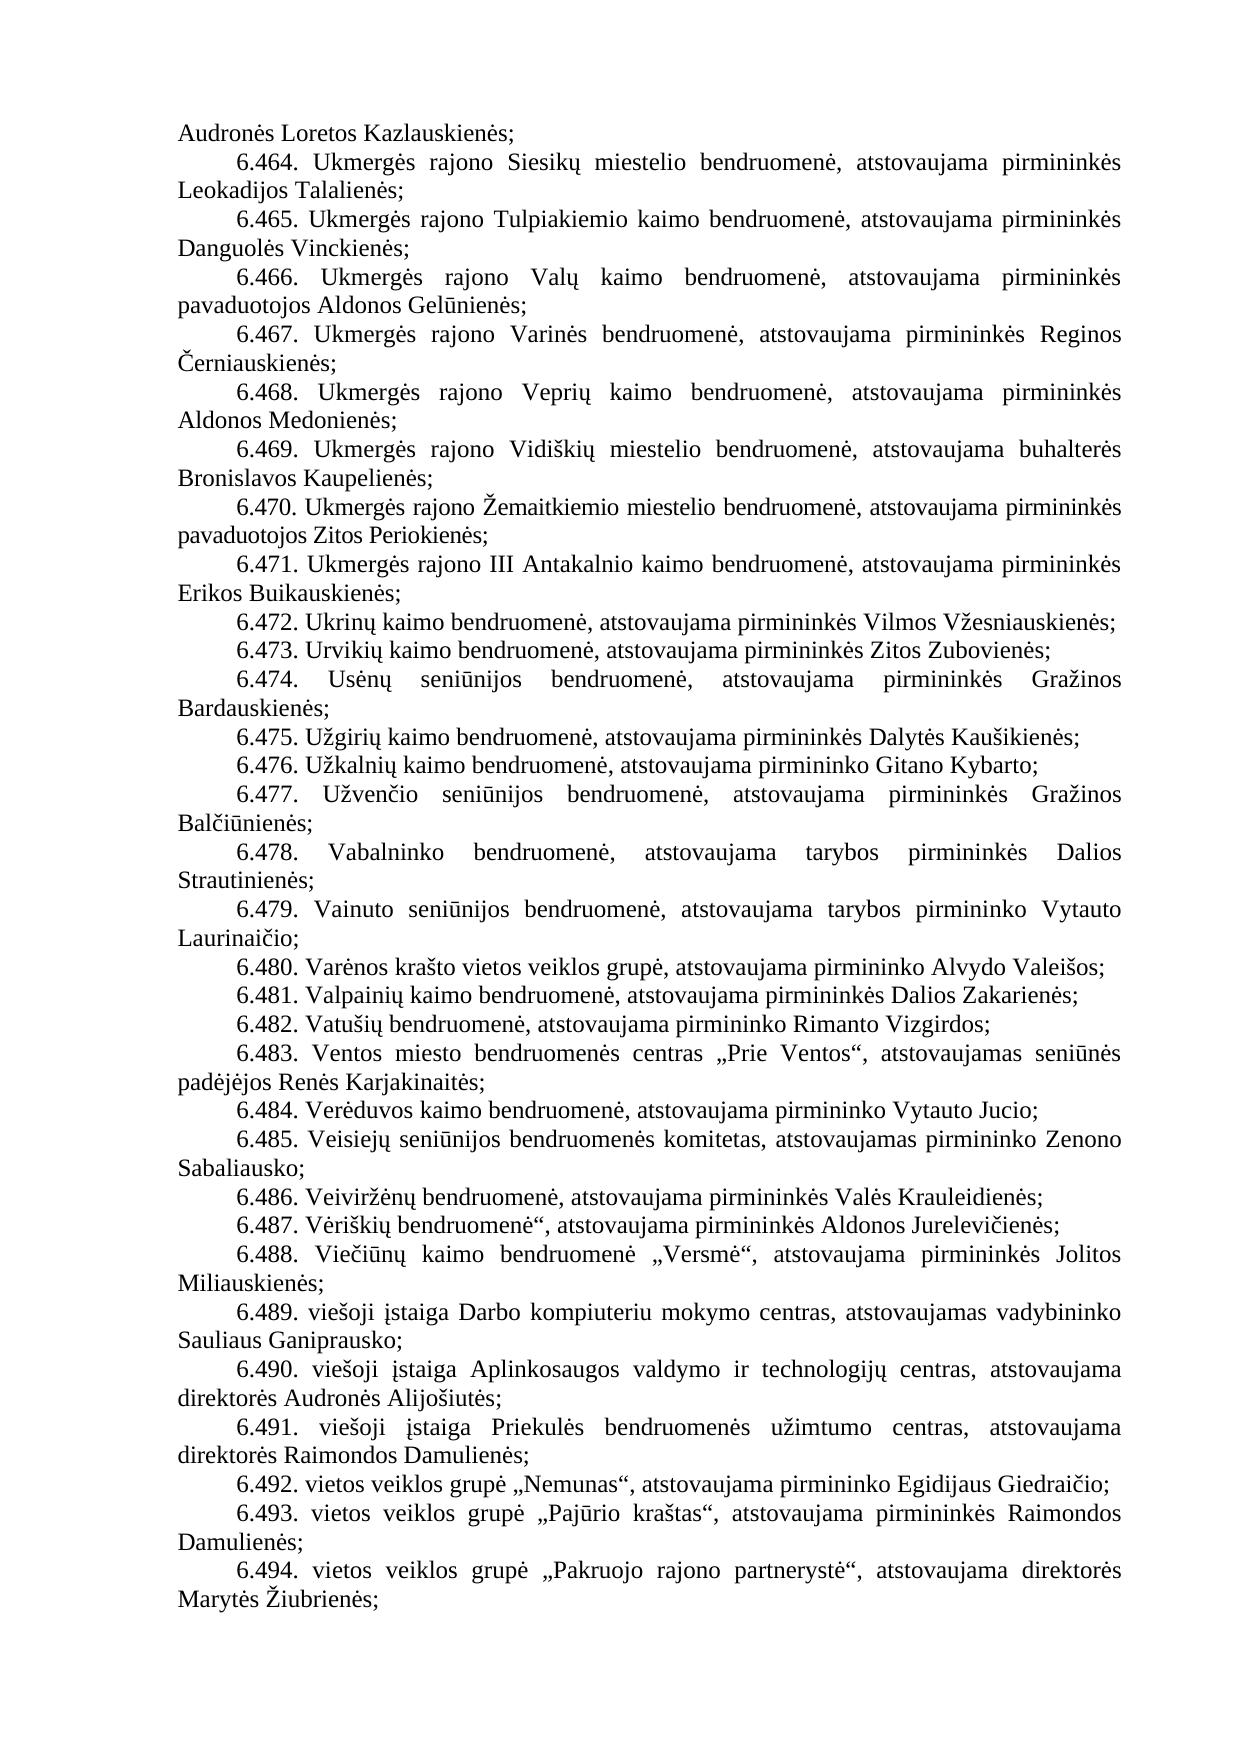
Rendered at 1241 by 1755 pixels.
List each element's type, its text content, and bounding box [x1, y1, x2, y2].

text 6.475. Užgirių kaimo bendruomenė, atstovaujama pirmininkės Dalytės Kaušikienės; [177, 722, 1122, 751]
text 6.482. Vatušių bendruomenė, atstovaujama pirmininko Rimanto Vizgirdos; [177, 1009, 1122, 1038]
text 6.480. Varėnos krašto vietos veiklos grupė, atstovaujama pirmininko Alvydo Valeišos; [177, 952, 1122, 981]
text 6.466. Ukmergės rajono Valų kaimo bendruomenė, atstovaujama pirmininkės pavaduotojos Aldonos Gelūnienės; [177, 262, 1122, 319]
text 6.479. Vainuto seniūnijos bendruomenė, atstovaujama tarybos pirmininko Vytauto Laurinaičio; [177, 894, 1122, 952]
text 6.494. vietos veiklos grupė „Pakruojo rajono partnerystė“, atstovaujama direktorės Marytės Žiubrienės; [177, 1556, 1122, 1613]
text 6.477. Užvenčio seniūnijos bendruomenė, atstovaujama pirmininkės Gražinos Balčiūnienės; [177, 779, 1122, 837]
text 6.473. Urvikių kaimo bendruomenė, atstovaujama pirmininkės Zitos Zubovienės; [177, 636, 1122, 664]
text 6.490. viešoji įstaiga Aplinkosaugos valdymo ir technologijų centras, atstovaujama direktorės Audronės Alijošiutės; [177, 1354, 1122, 1412]
text 6.474. Usėnų seniūnijos bendruomenė, atstovaujama pirmininkės Gražinos Bardauskienės; [177, 664, 1122, 722]
text 6.478. Vabalninko bendruomenė, atstovaujama tarybos pirmininkės Dalios Strautinienės; [177, 837, 1122, 894]
text 6.467. Ukmergės rajono Varinės bendruomenė, atstovaujama pirmininkės Reginos Černiauskienės; [177, 319, 1122, 377]
text 6.481. Valpainių kaimo bendruomenė, atstovaujama pirmininkės Dalios Zakarienės; [177, 981, 1122, 1009]
text 6.468. Ukmergės rajono Veprių kaimo bendruomenė, atstovaujama pirmininkės Aldonos Medonienės; [177, 377, 1122, 434]
text 6.483. Ventos miesto bendruomenės centras „Prie Ventos“, atstovaujamas seniūnės padėjėjos Renės Karjakinaitės; [177, 1038, 1122, 1096]
text 6.489. viešoji įstaiga Darbo kompiuteriu mokymo centras, atstovaujamas vadybininko Sauliaus Ganiprausko; [177, 1297, 1122, 1354]
text 6.472. Ukrinų kaimo bendruomenė, atstovaujama pirmininkės Vilmos Vžesniauskienės; [177, 607, 1122, 636]
text Audronės Loretos Kazlauskienės; [177, 118, 1122, 147]
text 6.493. vietos veiklos grupė „Pajūrio kraštas“, atstovaujama pirmininkės Raimondos Damulienės; [177, 1498, 1122, 1556]
text 6.465. Ukmergės rajono Tulpiakiemio kaimo bendruomenė, atstovaujama pirmininkės Danguolės Vinckienės; [177, 204, 1122, 262]
text 6.484. Verėduvos kaimo bendruomenė, atstovaujama pirmininko Vytauto Jucio; [177, 1096, 1122, 1124]
text 6.488. Viečiūnų kaimo bendruomenė „Versmė“, atstovaujama pirmininkės Jolitos Miliauskienės; [177, 1239, 1122, 1297]
text 6.486. Veiviržėnų bendruomenė, atstovaujama pirmininkės Valės Krauleidienės; [177, 1182, 1122, 1211]
text 6.464. Ukmergės rajono Siesikų miestelio bendruomenė, atstovaujama pirmininkės Leokadijos Talalienės; [177, 147, 1122, 204]
text 6.470. Ukmergės rajono Žemaitkiemio miestelio bendruomenė, atstovaujama pirmininkės pavaduotojos Zitos Periokienės; [177, 492, 1122, 549]
text 6.491. viešoji įstaiga Priekulės bendruomenės užimtumo centras, atstovaujama direktorės Raimondos Damulienės; [177, 1412, 1122, 1469]
text 6.469. Ukmergės rajono Vidiškių miestelio bendruomenė, atstovaujama buhalterės Bronislavos Kaupelienės; [177, 434, 1122, 492]
text 6.487. Vėriškių bendruomenė“, atstovaujama pirmininkės Aldonos Jurelevičienės; [177, 1211, 1122, 1239]
text 6.492. vietos veiklos grupė „Nemunas“, atstovaujama pirmininko Egidijaus Giedraičio; [177, 1469, 1122, 1498]
text 6.485. Veisiejų seniūnijos bendruomenės komitetas, atstovaujamas pirmininko Zenono Sabaliausko; [177, 1124, 1122, 1182]
text 6.471. Ukmergės rajono III Antakalnio kaimo bendruomenė, atstovaujama pirmininkės Erikos Buikauskienės; [177, 549, 1122, 607]
text 6.476. Užkalnių kaimo bendruomenė, atstovaujama pirmininko Gitano Kybarto; [177, 751, 1122, 779]
